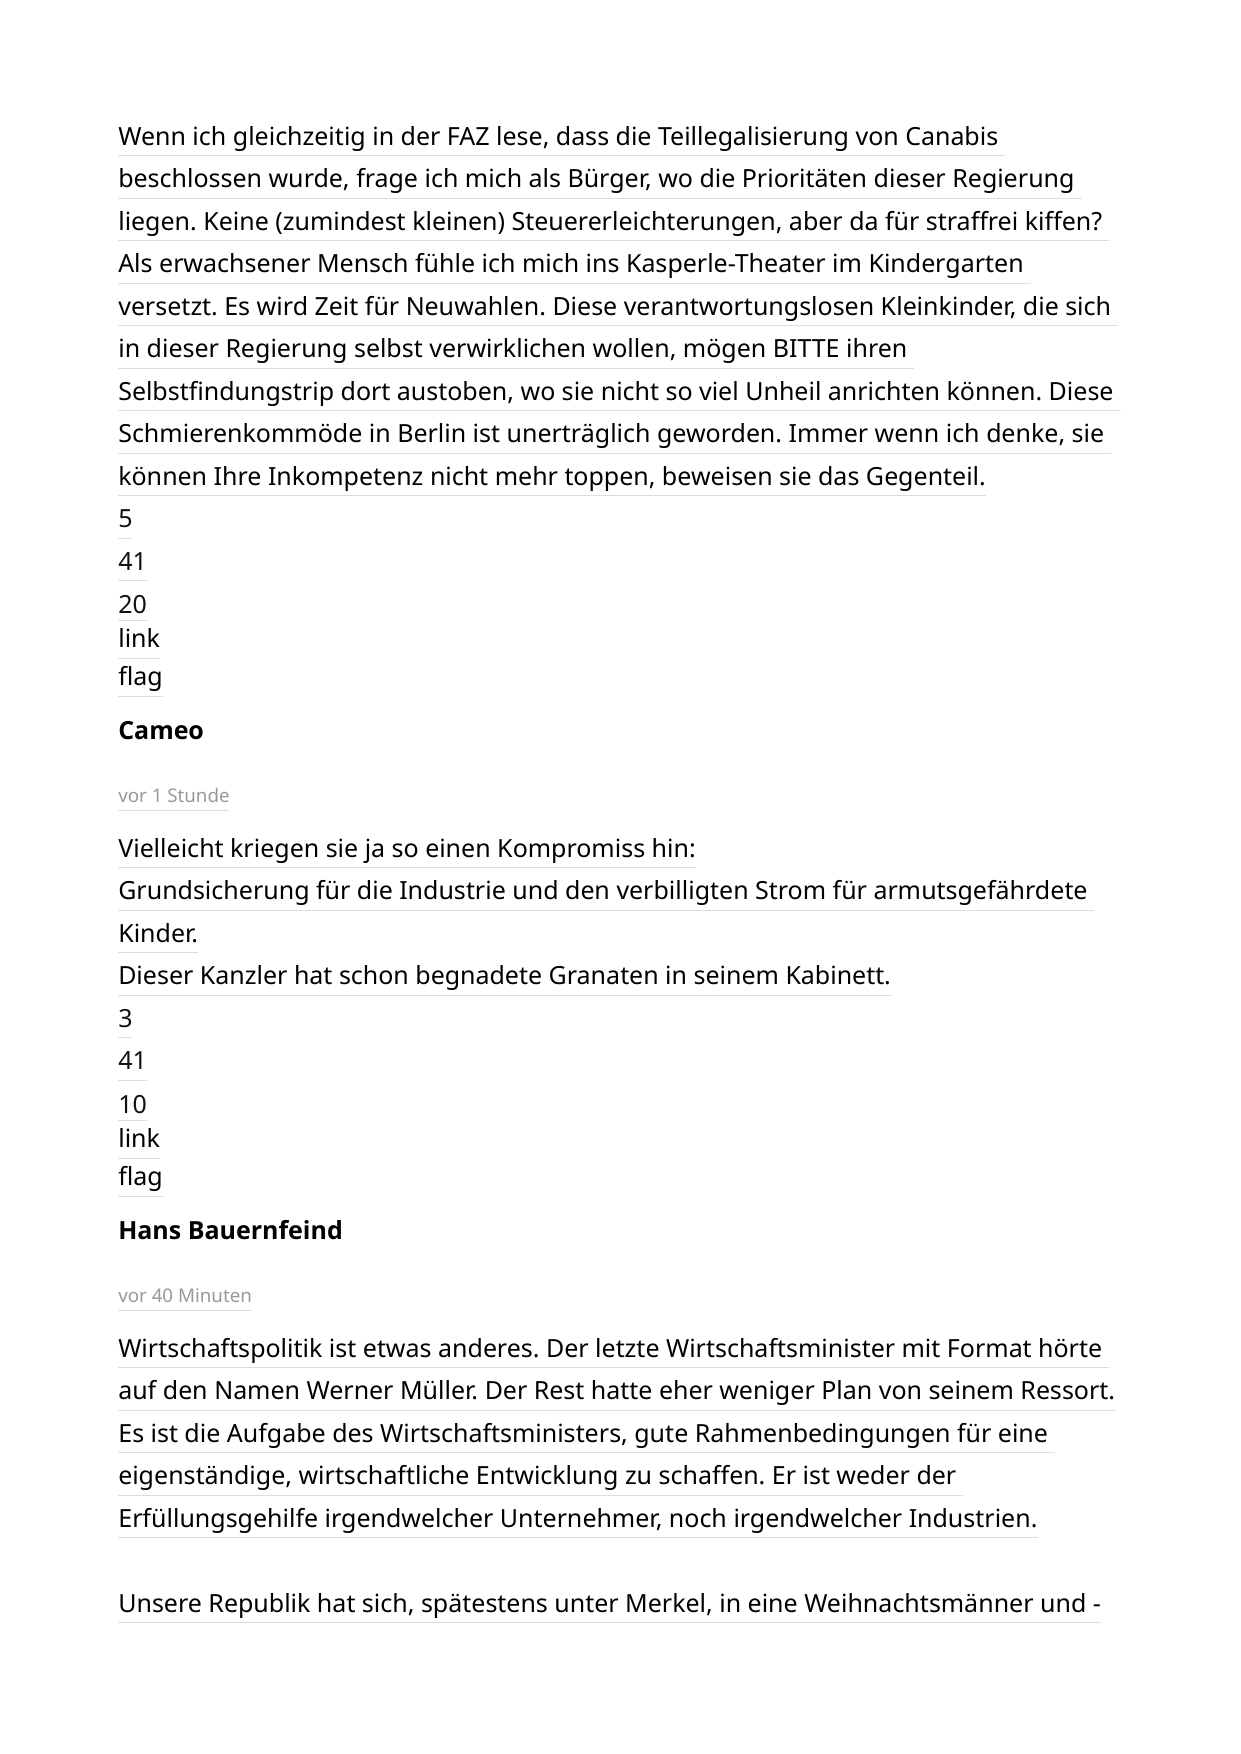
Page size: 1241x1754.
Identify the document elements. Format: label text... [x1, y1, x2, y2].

text Hans Bauernfeind [118, 1212, 1122, 1247]
text vor 1 Stunde [118, 782, 1117, 811]
text flag [118, 659, 1122, 697]
text 10 [118, 1086, 1122, 1121]
text Cameo [118, 713, 1122, 747]
text link [118, 1121, 1122, 1159]
text 5 [118, 501, 1122, 539]
text Wirtschaftspolitik ist etwas anderes. Der letzte Wirtschaftsminister mit Format hörte auf den Namen Werner Müller. Der Rest hatte eher weniger Plan von seinem Ressort. Es ist die Aufgabe des Wirtschaftsministers, gute Rahmenbedingungen für eine eigenständige, wirtschaftliche Entwicklung zu schaffen. Er ist weder der Erfüllungsgehilfe irgendwelcher Unternehmer, noch irgendwelcher Industrien. Unsere Republik hat sich, spätestens unter Merkel, in eine Weihnachtsmänner und [118, 1330, 1122, 1623]
text 20 [118, 586, 1122, 621]
text link [118, 621, 1122, 659]
text Vielleicht kriegen sie ja so einen Kompromiss hin: Grundsicherung für die Industrie und den verbilligten Strom für armutsgefährdete Kinder. Dieser Kanzler hat schon begnadete Granaten in seinem Kabinett. [118, 831, 1122, 996]
text flag [118, 1159, 1122, 1197]
text 3 [118, 1001, 1122, 1038]
text 41 [118, 1043, 1122, 1081]
text vor 40 Minuten [118, 1282, 1117, 1311]
text 41 [118, 543, 1122, 581]
text Wenn ich gleichzeitig in der FAZ lese, dass die Teillegalisierung von Canabis beschlossen wurde, frage ich mich als Bürger, wo die Prioritäten dieser Regierung liegen. Keine (zumindest kleinen) Steuererleichterungen, aber da für straffrei kiffen? Als erwachsener Mensch fühle ich mich ins Kasperle-Theater im Kindergarten versetzt. Es wird Zeit für Neuwahlen. Diese verantwortungslosen Kleinkinder, die sich in dieser Regierung selbst verwirklichen wollen, mögen BITTE ihren Selbstfindungstrip dort austoben, wo sie nicht so viel Unheil anrichten können. Diese Schmierenkommöde in Berlin ist unerträglich geworden. Immer wenn ich denke, sie können Ihre Inkompetenz nicht mehr toppen, beweisen sie das Gegenteil. [118, 118, 1122, 496]
